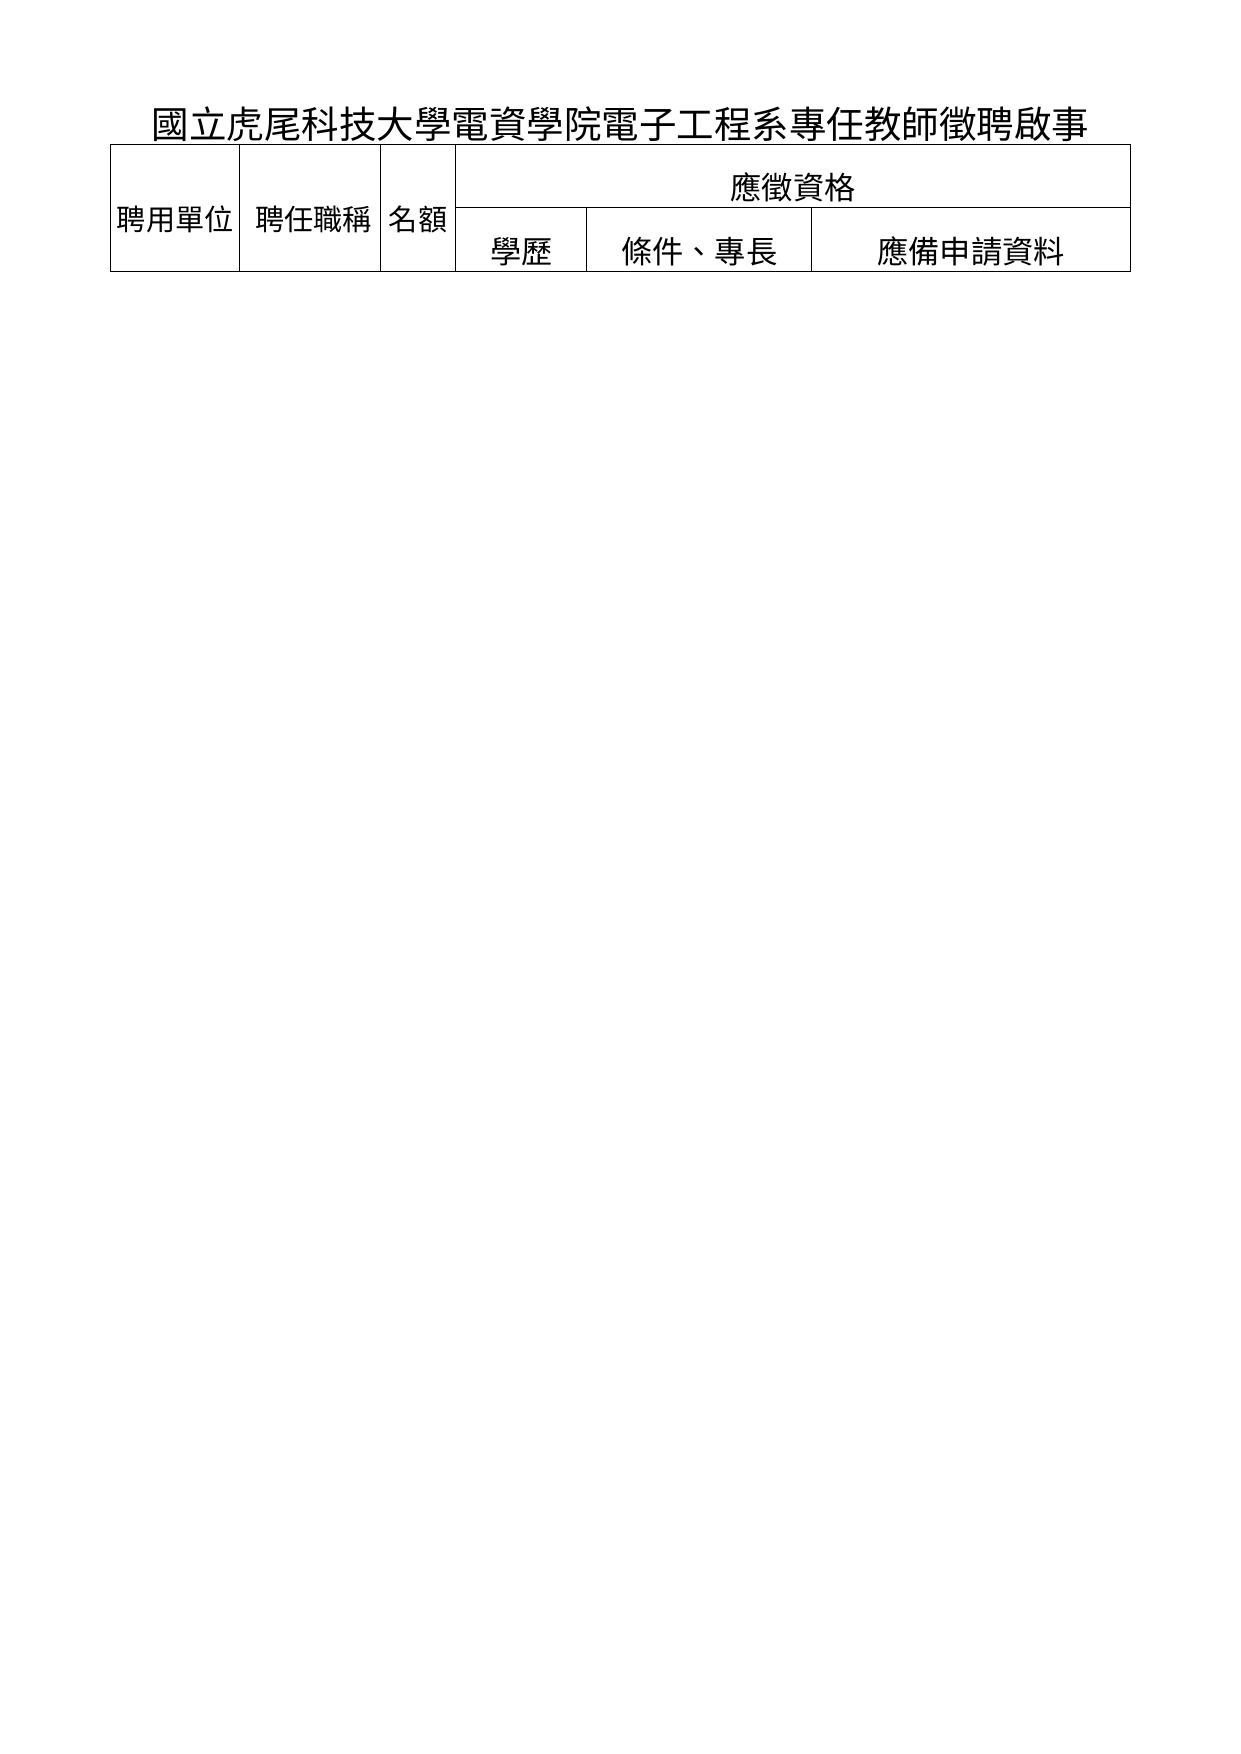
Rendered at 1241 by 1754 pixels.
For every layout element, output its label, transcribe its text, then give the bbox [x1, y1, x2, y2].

table_cell 應備申請資料 [812, 208, 1130, 271]
table_header 名額 [381, 145, 455, 271]
table_cell 學歷 [456, 208, 586, 271]
table_cell 條件、專長 [587, 208, 811, 271]
table_header 聘用單位 [111, 145, 239, 271]
table_header 聘任職稱 [240, 145, 380, 271]
text 國立虎尾科技大學電資學院電子工程系專任教師徵聘啟事 [36, 81, 1205, 143]
table_header 應徵資格 [456, 145, 1130, 207]
